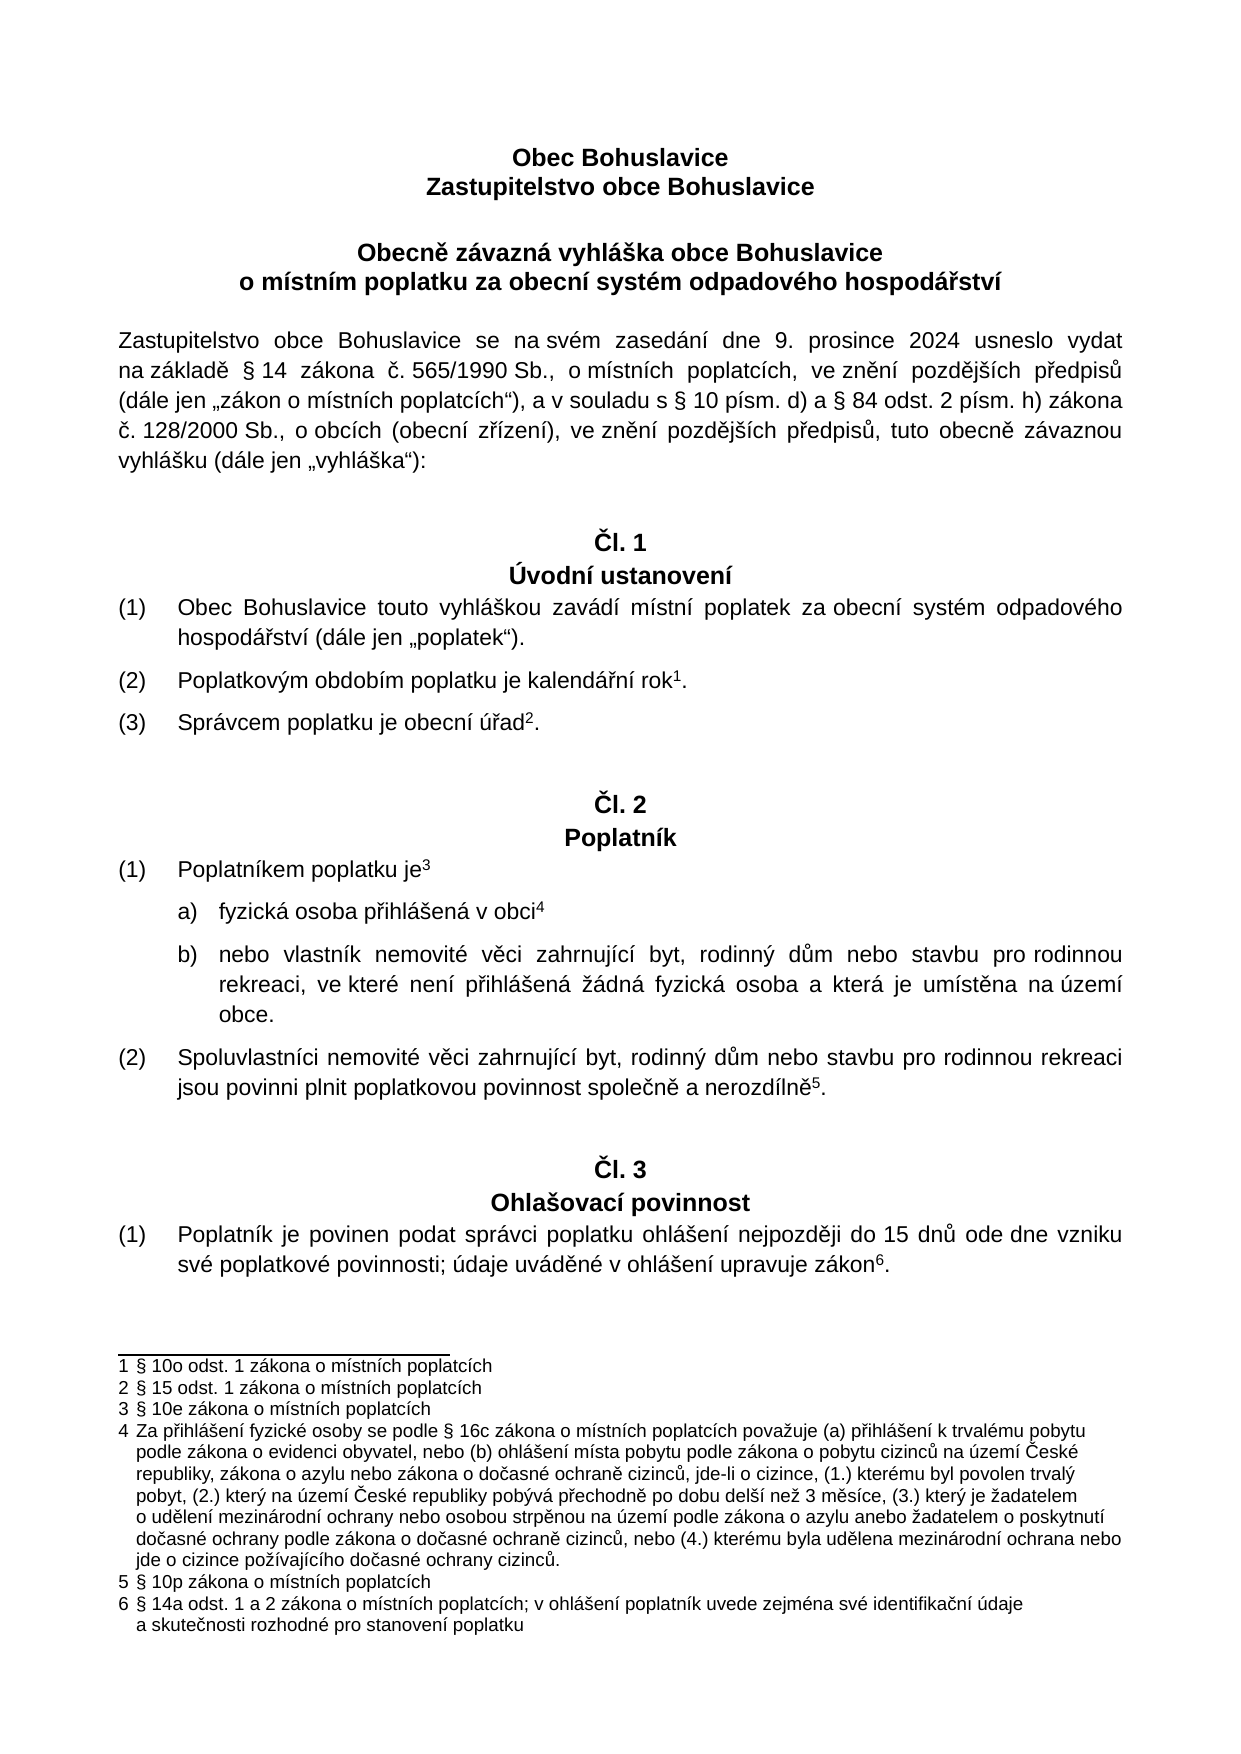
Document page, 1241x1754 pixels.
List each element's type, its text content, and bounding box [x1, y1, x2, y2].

text Zastupitelstvo obce Bohuslavice se na svém zasedání dne 9. prosince 2024 usneslo vydat na základě § 14 zákona č. 565/1990 Sb., o místních poplatcích, ve znění pozdějších předpisů (dále jen „zákon o místních poplatcích“), a v souladu s § 10 písm. d) a § 84 odst. 2 písm. h) zákona č. 128/2000 Sb., o obcích (obecní zřízení), ve znění pozdějších předpisů, tuto obecně závaznou vyhlášku (dále jen „vyhláška“): [118, 327, 1122, 474]
list Poplatníkem poplatku je [118, 856, 1122, 882]
subtitle Čl. 1 Úvodní ustanovení [118, 528, 1122, 589]
list Poplatník je povinen podat správci poplatku ohlášení nejpozději do 15 dnů ode dne vzniku své poplatkové povinnosti; údaje uváděné v ohlášení upravuje zákon. [118, 1221, 1122, 1277]
text Obec Bohuslavice Zastupitelstvo obce Bohuslavice [118, 143, 1122, 201]
list § 15 odst. 1 zákona o místních poplatcích [118, 1377, 1122, 1398]
list § 14a odst. 1 a 2 zákona o místních poplatcích; v ohlášení poplatník uvede zejména své identifikační údaje a skutečnosti rozhodné pro stanovení poplatku [118, 1592, 1122, 1635]
list fyzická osoba přihlášená v obci [177, 898, 1122, 925]
list Obec Bohuslavice touto vyhláškou zavádí místní poplatek za obecní systém odpadového hospodářství (dále jen „poplatek“). [118, 594, 1122, 650]
list § 10p zákona o místních poplatcích [118, 1571, 1122, 1592]
list § 10e zákona o místních poplatcích [118, 1398, 1122, 1420]
list Poplatkovým obdobím poplatku je kalendářní rok. [118, 667, 1122, 693]
subtitle Obecně závazná vyhláška obce Bohuslavice o místním poplatku za obecní systém odpadového hospodářství [118, 238, 1122, 295]
list Za přihlášení fyzické osoby se podle § 16c zákona o místních poplatcích považuje (a) přihlášení k trvalému pobytu podle zákona o evidenci obyvatel, nebo (b) ohlášení místa pobytu podle zákona o pobytu cizinců na území České republiky, zákona o azylu nebo zákona o dočasné ochraně cizinců, jde-li o cizince, (1.) kterému byl povolen trvalý pobyt, (2.) který na území České republiky pobývá přechodně po dobu delší než 3 měsíce, (3.) který je žadatelem o udělení mezinárodní ochrany nebo osobou strpěnou na území podle zákona o azylu anebo žadatelem o poskytnutí dočasné ochrany podle zákona o dočasné ochraně cizinců, nebo (4.) kterému byla udělena mezinárodní ochrana nebo jde o cizince požívajícího dočasné ochrany cizinců. [118, 1420, 1122, 1571]
subtitle Čl. 3 Ohlašovací povinnost [118, 1154, 1122, 1216]
list Spoluvlastníci nemovité věci zahrnující byt, rodinný dům nebo stavbu pro rodinnou rekreaci jsou povinni plnit poplatkovou povinnost společně a nerozdílně. [118, 1044, 1122, 1101]
list Správcem poplatku je obecní úřad. [118, 709, 1122, 736]
list § 10o odst. 1 zákona o místních poplatcích [118, 1355, 1122, 1377]
list nebo vlastník nemovité věci zahrnující byt, rodinný dům nebo stavbu pro rodinnou rekreaci, ve které není přihlášená žádná fyzická osoba a která je umístěna na území obce. [177, 941, 1122, 1028]
subtitle Čl. 2 Poplatník [118, 789, 1122, 851]
